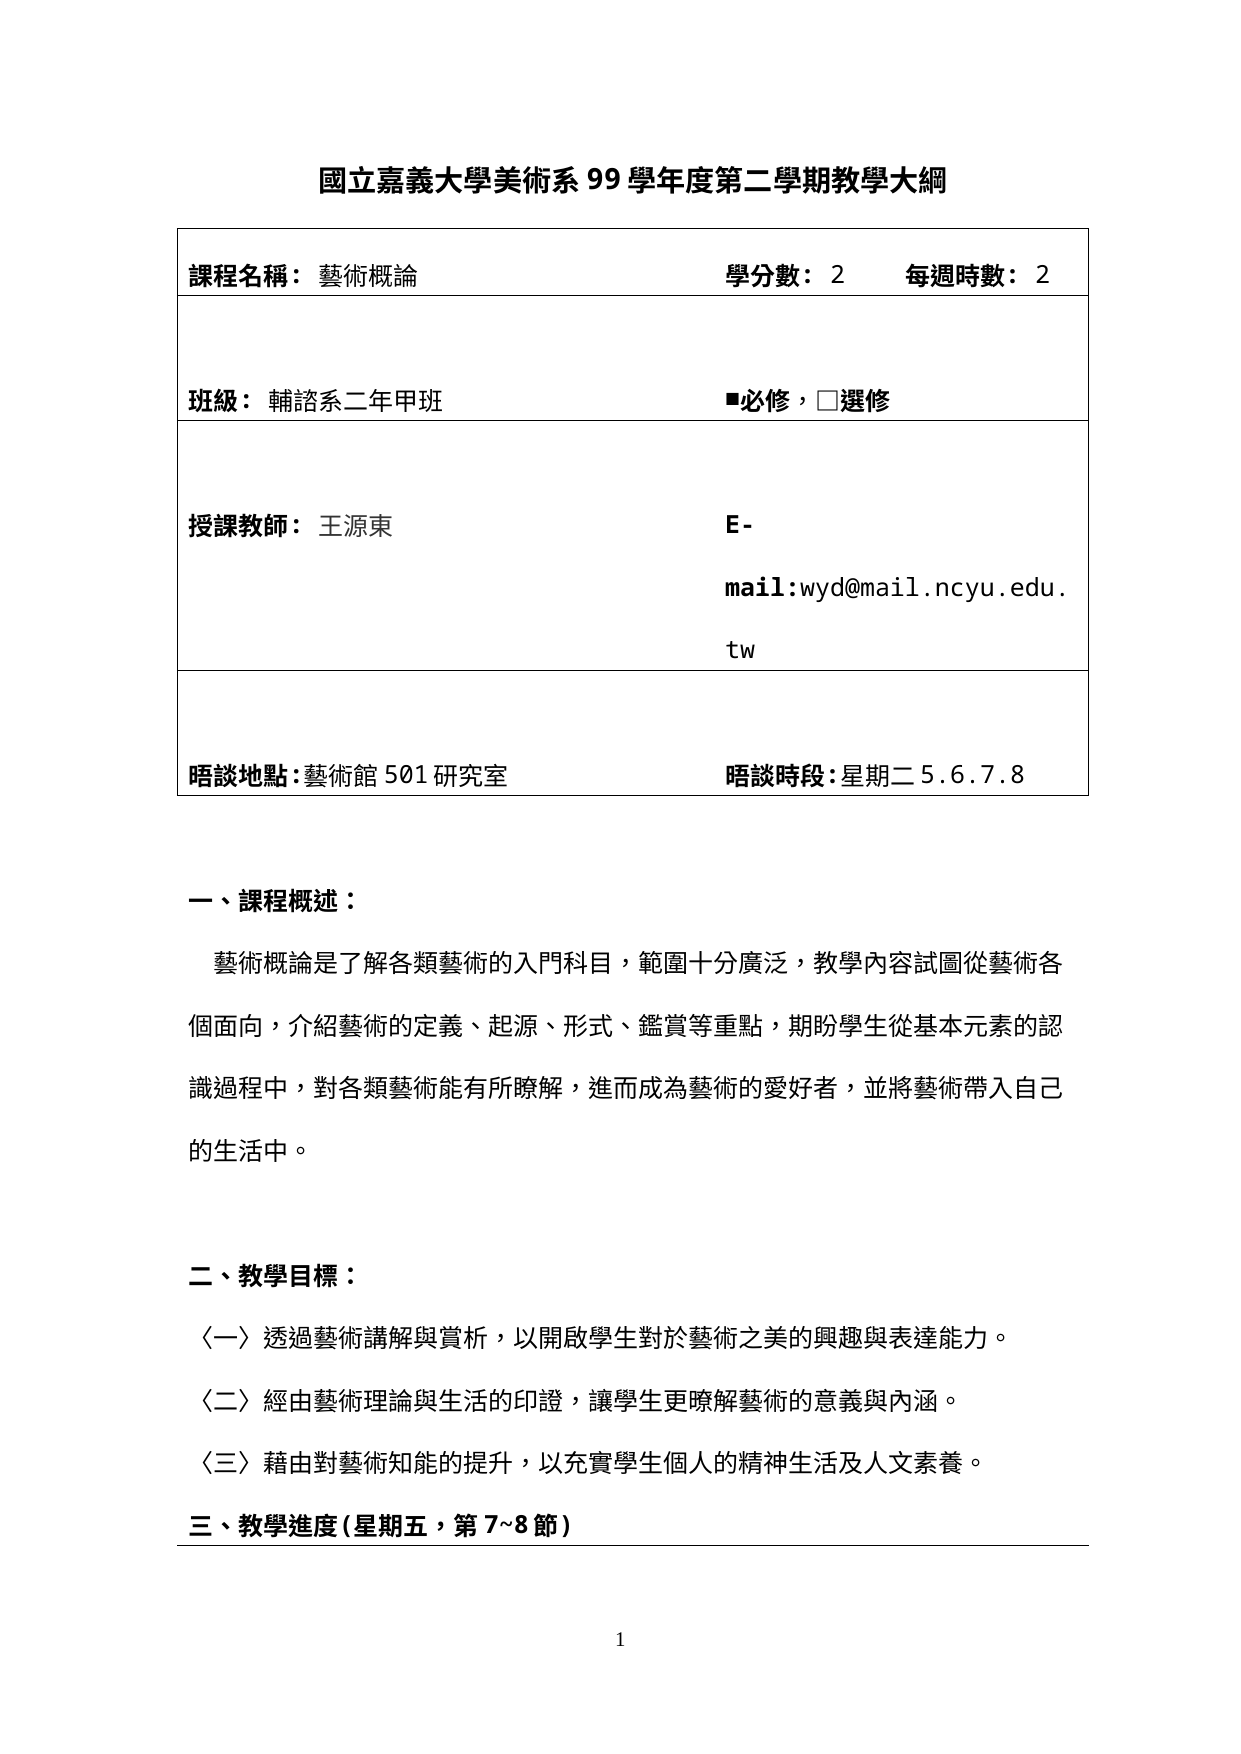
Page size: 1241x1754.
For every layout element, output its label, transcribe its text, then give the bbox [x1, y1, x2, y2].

table_cell 二、教學目標： 〈一〉透過藝術講解與賞析，以開啟學生對於藝術之美的興趣與表達能力。 〈二〉經由藝術理論與生活的印證，讓學生更暸解藝術的意義與內涵。 〈三〉藉由對藝術知能的提升，以充實學生個人的精神生活及人文素養。 [177, 1233, 1088, 1483]
table_cell 一、課程概述： 藝術概論是了解各類藝術的入門科目，範圍十分廣泛，教學內容試圖從藝術各個面向，介紹藝術的定義、起源、形式、鑑賞等重點，期盼學生從基本元素的認識過程中，對各類藝術能有所瞭解，進而成為藝術的愛好者，並將藝術帶入自己的生活中。 [177, 796, 1088, 1233]
table_cell [860, 1483, 1088, 1545]
table_cell 班級: 輔諮系二年甲班 [178, 296, 713, 420]
table_cell 學分數: 2 每週時數: 2 [714, 229, 1088, 295]
table_cell 三、教學進度(星期五，第7~8節) [177, 1483, 859, 1545]
table_header 國立嘉義大學美術系99學年度第二學期教學大綱 [177, 108, 1088, 228]
table_cell ■必修，□選修 [714, 296, 1088, 420]
table_cell 授課教師: 王源東 [178, 421, 713, 670]
table_cell 課程名稱: 藝術概論 [178, 229, 713, 295]
table_cell 晤談地點:藝術館501研究室 [178, 671, 713, 795]
table_cell E-mail:wyd@mail.ncyu.edu.tw [714, 421, 1088, 670]
table_cell 晤談時段:星期二5.6.7.8 [714, 671, 1088, 795]
